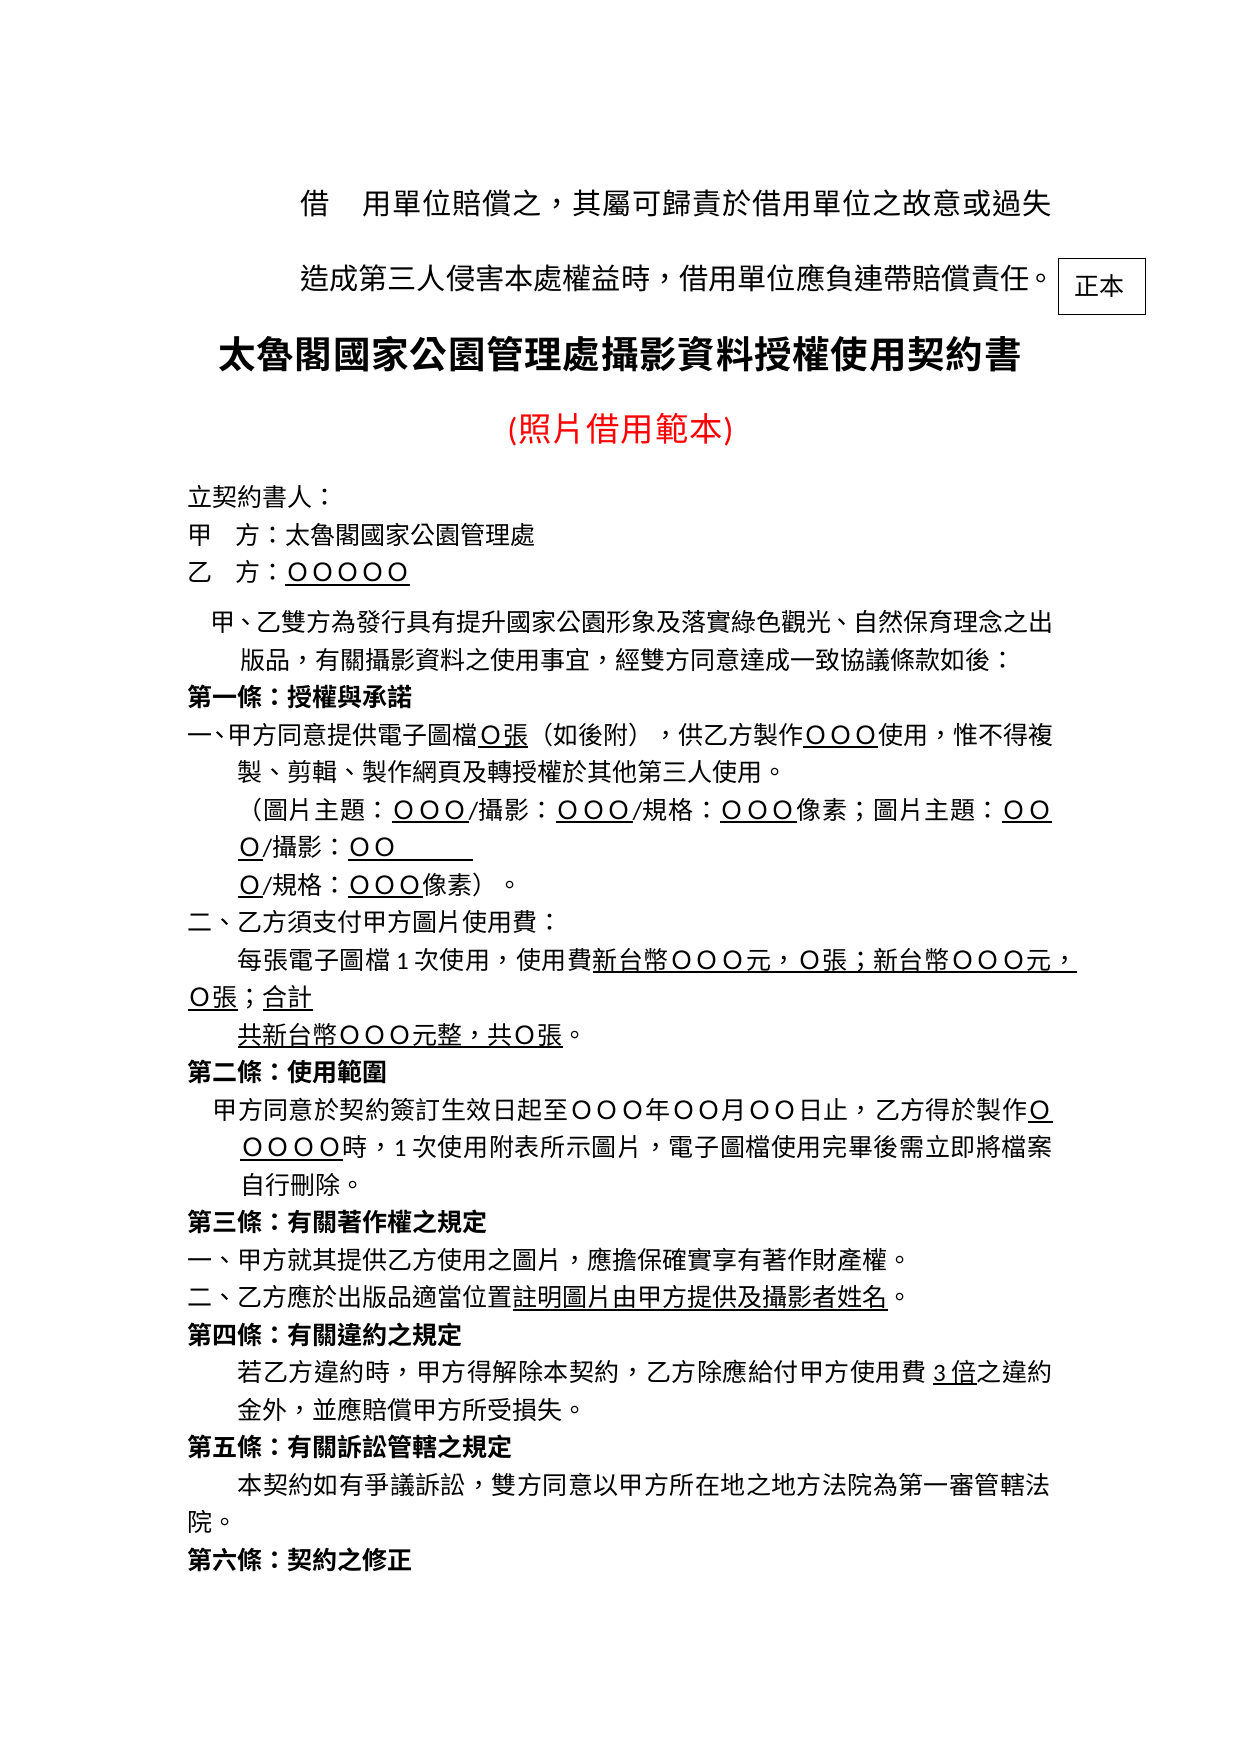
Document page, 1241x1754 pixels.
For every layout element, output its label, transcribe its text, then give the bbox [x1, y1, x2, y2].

text 太魯閣國家公園管理處攝影資料授權使用契約書 [187, 314, 1053, 389]
text 一、甲方就其提供乙方使用之圖片，應擔保確實享有著作財產權。 [187, 1239, 1053, 1277]
text 乙 方：ＯＯＯＯＯ [187, 552, 1053, 589]
text （圖片主題：ＯＯＯ/攝影：ＯＯＯ/規格：ＯＯＯ像素；圖片主題：ＯＯＯ/攝影：ＯＯ [237, 789, 1053, 864]
text 第六條：契約之修正 [187, 1539, 1053, 1577]
text 第三條：有關著作權之規定 [187, 1202, 1053, 1239]
text 正本 [1074, 267, 1130, 303]
text [1059, 259, 1145, 314]
text 立契約書人： [187, 477, 1053, 514]
text 第四條：有關違約之規定 [187, 1314, 1053, 1352]
text 甲方同意於契約簽訂生效日起至ＯＯＯ年ＯＯ月ＯＯ日止，乙方得於製作ＯＯＯＯＯ時，1次使用附表所示圖片，電子圖檔使用完畢後需立即將檔案自行刪除。 [187, 1089, 1053, 1202]
text 共新台幣ＯＯＯ元整，共Ｏ張。 [187, 1014, 1053, 1052]
text 甲、乙雙方為發行具有提升國家公園形象及落實綠色觀光、自然保育理念之出版品，有關攝影資料之使用事宜，經雙方同意達成一致協議條款如後： [187, 602, 1053, 677]
text 一、甲方同意提供電子圖檔Ｏ張（如後附），供乙方製作ＯＯＯ使用，惟不得複製、剪輯、製作網頁及轉授權於其他第三人使用。 [187, 714, 1053, 789]
text 第五條：有關訴訟管轄之規定 [187, 1427, 1053, 1464]
text 借 用單位賠償之，其屬可歸責於借用單位之故意或過失造成第三人侵害本處權益時，借用單位應負連帶賠償責任。 [300, 164, 1053, 314]
text 第二條：使用範圍 [187, 1052, 1053, 1089]
text 二、乙方須支付甲方圖片使用費： [187, 902, 1053, 939]
text 本契約如有爭議訴訟，雙方同意以甲方所在地之地方法院為第一審管轄法院。 [187, 1464, 1053, 1539]
text Ｏ/規格：ＯＯＯ像素）。 [237, 864, 1053, 902]
text 第一條：授權與承諾 [187, 677, 1053, 714]
text 二、乙方應於出版品適當位置註明圖片由甲方提供及攝影者姓名。 [187, 1277, 1053, 1314]
text 甲 方：太魯閣國家公園管理處 [187, 514, 1053, 552]
text 若乙方違約時，甲方得解除本契約，乙方除應給付甲方使用費3倍之違約金外，並應賠償甲方所受損失。 [237, 1352, 1053, 1427]
text 每張電子圖檔1次使用，使用費新台幣ＯＯＯ元，Ｏ張；新台幣ＯＯＯ元，Ｏ張；合計 [187, 939, 1053, 1014]
text (照片借用範本) [187, 389, 1053, 464]
